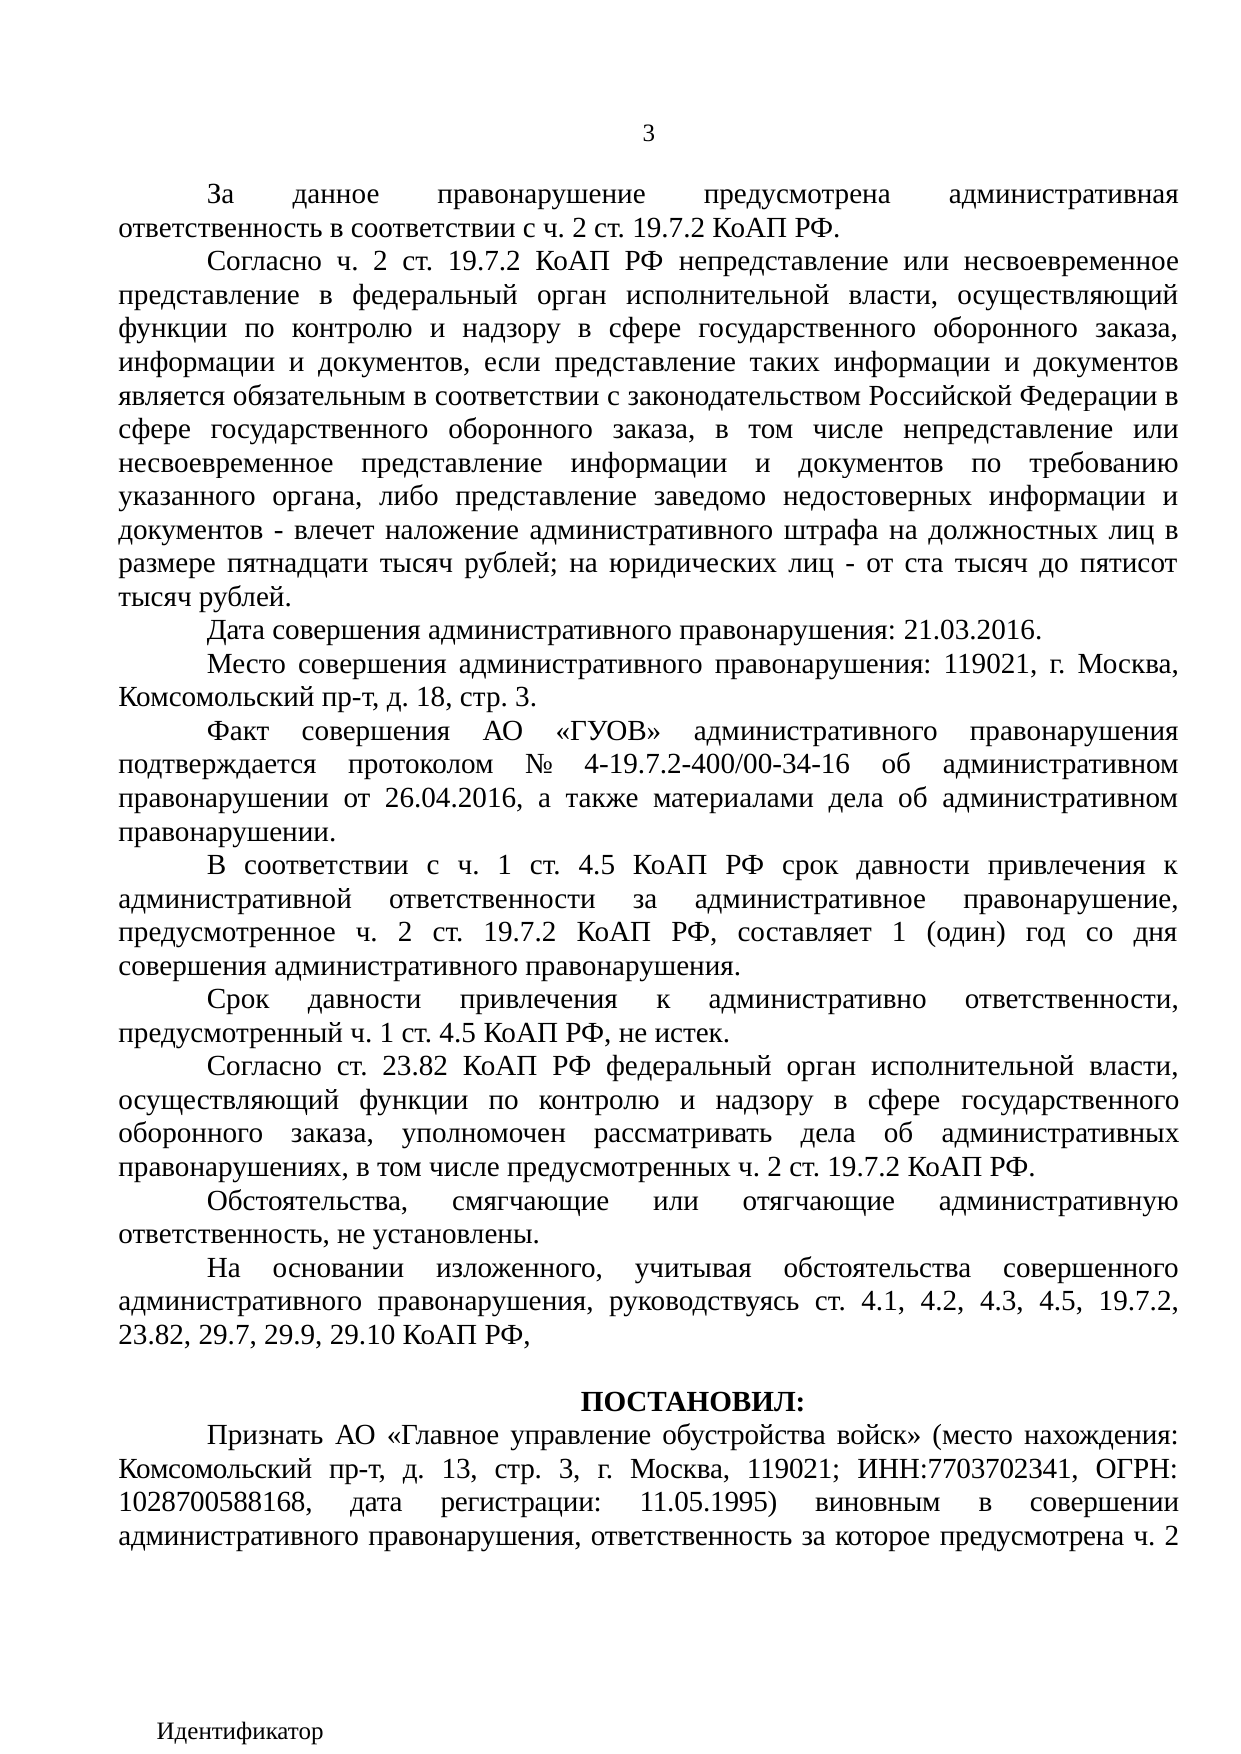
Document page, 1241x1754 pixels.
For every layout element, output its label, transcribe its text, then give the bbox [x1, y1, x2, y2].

text Срок давности привлечения к административно ответственности, предусмотренный ч. 1 ст. 4.5 КоАП РФ, не истек. [118, 981, 1179, 1048]
text Факт совершения АО «ГУОВ» административного правонарушения подтверждается протоколом № 4-19.7.2-400/00-34-16 об административном правонарушении от 26.04.2016, а также материалами дела об административном правонарушении. [118, 713, 1179, 847]
text В соответствии с ч. 1 ст. 4.5 КоАП РФ срок давности привлечения к административной ответственности за административное правонарушение, предусмотренное ч. 2 ст. 19.7.2 КоАП РФ, составляет 1 (один) год со дня совершения административного правонарушения. [118, 847, 1179, 981]
text Место совершения административного правонарушения: 119021, г. Москва, Комсомольский пр-т, д. 18, стр. 3. [118, 646, 1179, 713]
text Согласно ст. 23.82 КоАП РФ федеральный орган исполнительной власти, осуществляющий функции по контролю и надзору в сфере государственного оборонного заказа, уполномочен рассматривать дела об административных правонарушениях, в том числе предусмотренных ч. 2 ст. 19.7.2 КоАП РФ. [118, 1048, 1179, 1183]
text На основании изложенного, учитывая обстоятельства совершенного административного правонарушения, руководствуясь ст. 4.1, 4.2, 4.3, 4.5, 19.7.2, 23.82, 29.7, 29.9, 29.10 КоАП РФ, [118, 1250, 1179, 1350]
text Дата совершения административного правонарушения: 21.03.2016. [118, 612, 1179, 646]
text За данное правонарушение предусмотрена административная ответственность в соответствии с ч. 2 ст. 19.7.2 КоАП РФ. [118, 176, 1179, 243]
text Признать АО «Главное управление обустройства войск» (место нахождения: Комсомольский пр-т, д. 13, стр. 3, г. Москва, 119021; ИНН:7703702341, ОГРН: 1028700588168, дата регистрации: 11.05.1995) виновным в совершении административного правонарушения, ответственность за которое предусмотрена ч. 2 [118, 1417, 1179, 1552]
text Обстоятельства, смягчающие или отягчающие административную ответственность, не установлены. [118, 1183, 1179, 1250]
text ПОСТАНОВИЛ: [118, 1384, 1179, 1417]
text Согласно ч. 2 ст. 19.7.2 КоАП РФ непредставление или несвоевременное представление в федеральный орган исполнительной власти, осуществляющий функции по контролю и надзору в сфере государственного оборонного заказа, информации и документов, если представление таких информации и документов является обязательным в соответствии с законодательством Российской Федерации в сфере государственного оборонного заказа, в том числе непредставление или несвоевременное представление информации и документов по требованию указанного органа, либо представление заведомо недостоверных информации и документов - влечет наложение административного штрафа на должностных лиц в размере пятнадцати тысяч рублей; на юридических лиц - от ста тысяч до пятисот тысяч рублей. [118, 243, 1179, 612]
